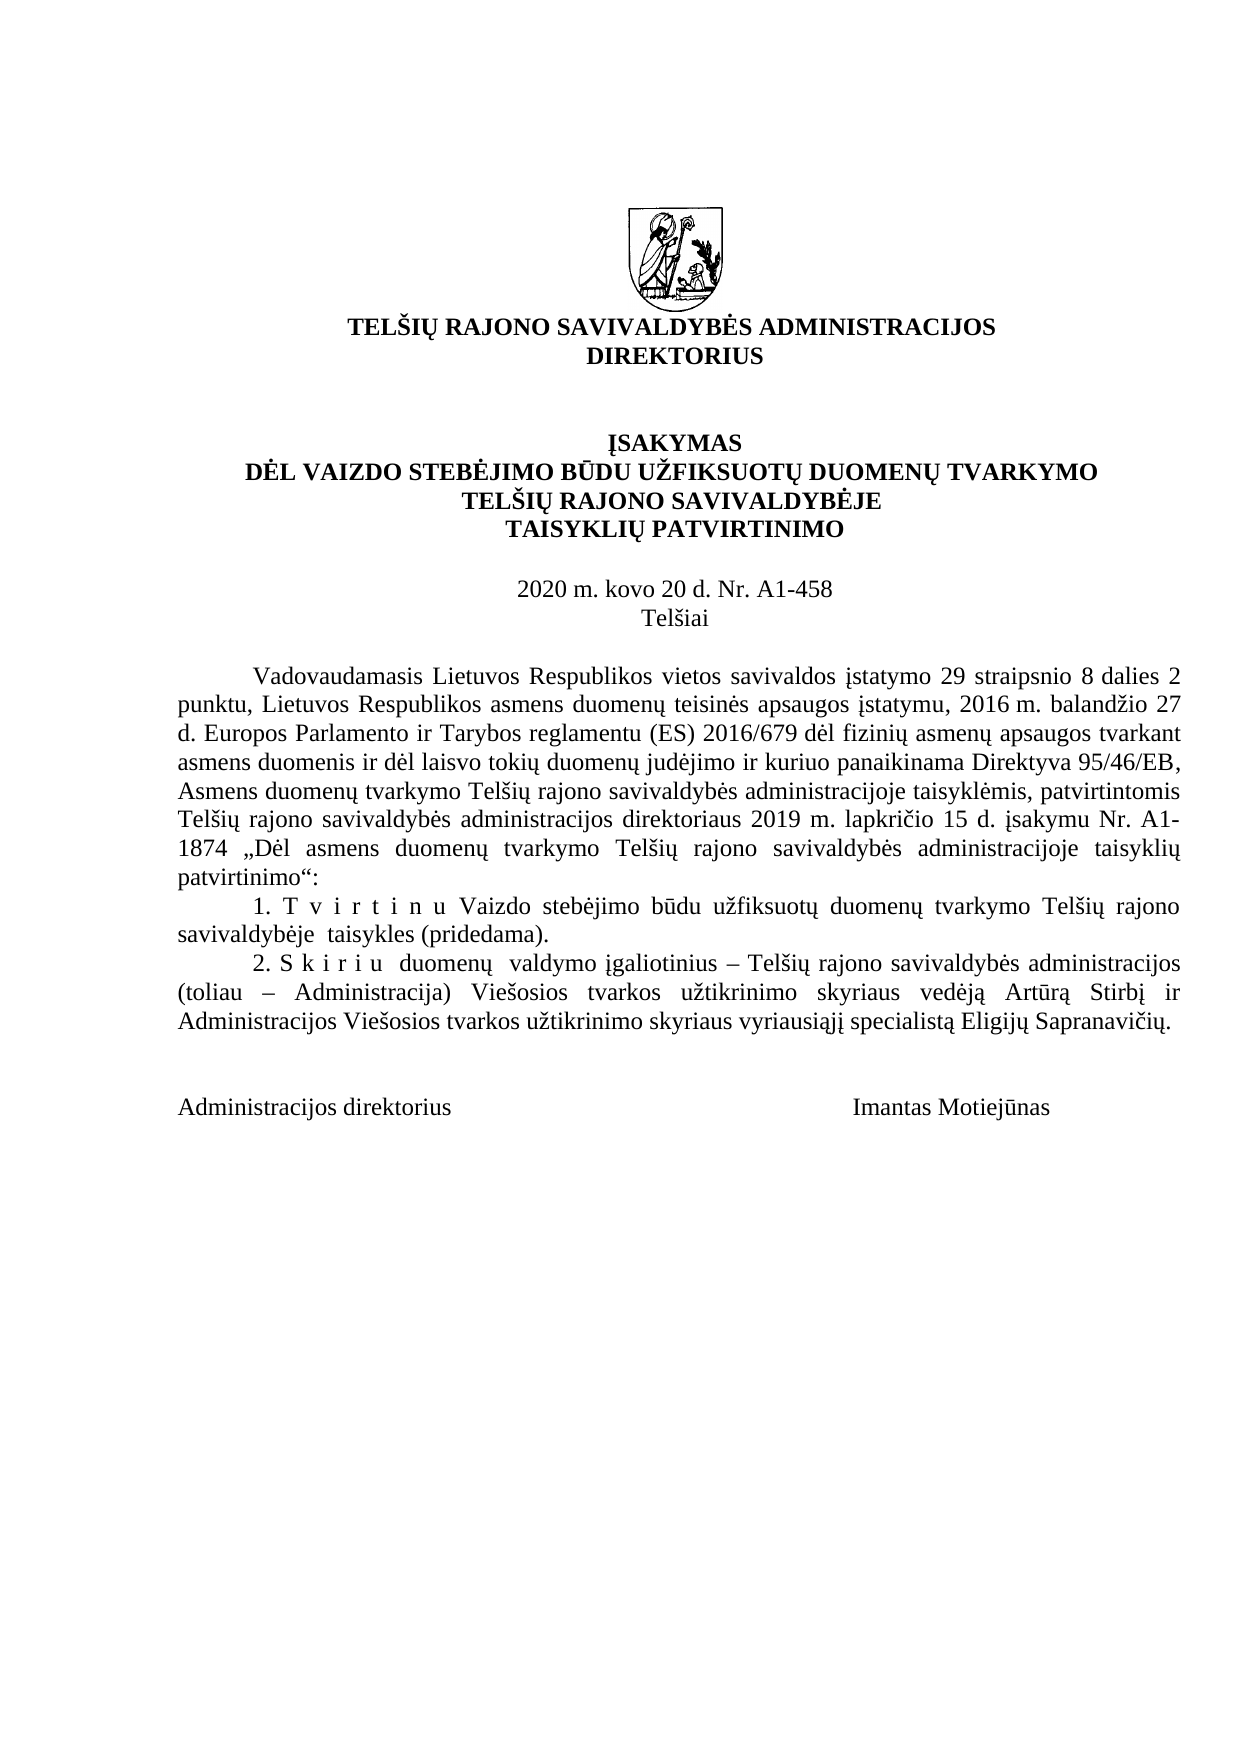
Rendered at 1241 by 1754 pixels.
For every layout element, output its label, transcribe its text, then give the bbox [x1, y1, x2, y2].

table_cell Telšiai [177, 603, 1172, 632]
table_cell ĮSAKYMAS [177, 428, 1172, 457]
text 2. S k i r i u duomenų valdymo įgaliotinius – Telšių rajono savivaldybės administracijos (toliau – Administracija) Viešosios tvarkos užtikrinimo skyriaus vedėją Artūrą Stirbį ir Administracijos Viešosios tvarkos užtikrinimo skyriaus vyriausiąjį specialistą Eligijų Sapranavičių. [177, 948, 1181, 1034]
text Administracijos direktorius Imantas Motiejūnas [177, 1092, 1181, 1121]
table_header TELŠIŲ RAJONO SAVIVALDYBĖS ADMINISTRACIJOS DIREKTORIUS [177, 118, 1172, 427]
table_cell [177, 543, 1172, 573]
text 1. T v i r t i n u Vaizdo stebėjimo būdu užfiksuotų duomenų tvarkymo Telšių rajono savivaldybėje taisykles (pridedama). [177, 891, 1181, 948]
table_cell 2020 m. kovo 20 d. Nr. A1-458 [177, 573, 1172, 602]
table_cell DĖL VAIZDO STEBĖJIMO BŪDU UŽFIKSUOTŲ DUOMENŲ TVARKYMO TELŠIŲ RAJONO SAVIVALDYBĖJE TAISYKLIŲ PATVIRTINIMO [177, 457, 1172, 543]
text Vadovaudamasis Lietuvos Respublikos vietos savivaldos įstatymo 29 straipsnio 8 dalies 2 punktu, Lietuvos Respublikos asmens duomenų teisinės apsaugos įstatymu, 2016 m. balandžio 27 d. Europos Parlamento ir Tarybos reglamentu (ES) 2016/679 dėl fizinių asmenų apsaugos tvarkant asmens duomenis ir dėl laisvo tokių duomenų judėjimo ir kuriuo panaikinama Direktyva 95/46/EB, Asmens duomenų tvarkymo Telšių rajono savivaldybės administracijoje taisyklėmis, patvirtintomis Telšių rajono savivaldybės administracijos direktoriaus 2019 m. lapkričio 15 d. įsakymu Nr. A1-1874 „Dėl asmens duomenų tvarkymo Telšių rajono savivaldybės administracijoje taisyklių patvirtinimo“: [177, 661, 1181, 891]
